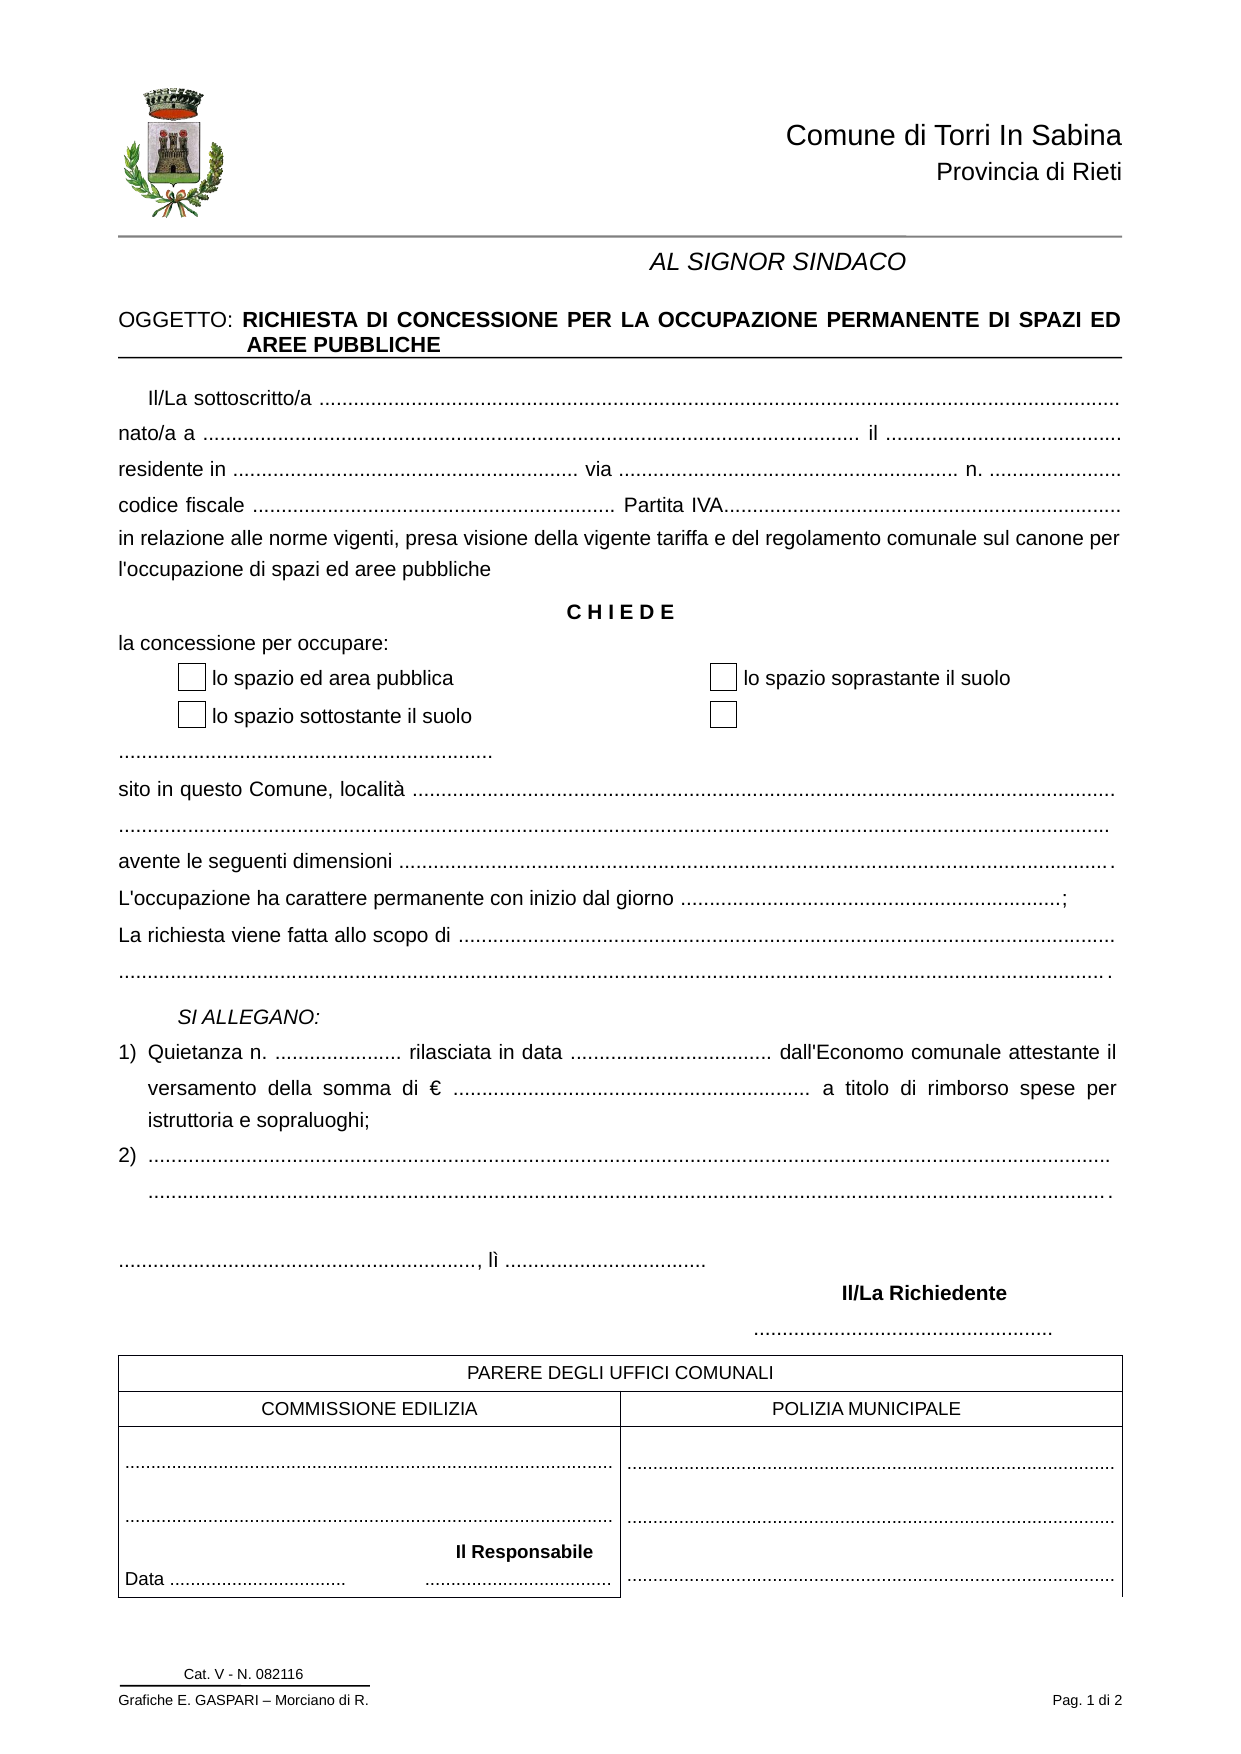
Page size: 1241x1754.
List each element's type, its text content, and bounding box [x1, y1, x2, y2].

text lo spazio ed area pubblica lo spazio soprastante il suolo [118, 662, 1117, 691]
text Provincia di Rieti [224, 157, 1122, 185]
table_cell .............................................................................................. [119, 1427, 620, 1481]
table_cell .............................................................................................. [621, 1427, 1122, 1481]
text lo spazio sottostante il suolo ................................................................. [118, 700, 1117, 764]
table_cell .............................................................................................. [621, 1535, 1122, 1597]
table_cell .............................................................................................. [119, 1481, 620, 1535]
table_cell POLIZIA MUNICIPALE [621, 1392, 1122, 1426]
subtitle C H I E D E [118, 600, 1122, 624]
list Quietanza n. ...................... rilasciata in data ................................... dall'Economo comunale attestante il versamento della somma di € .............................................................. a titolo di rimborso spese per istruttoria e sopraluoghi; [118, 1036, 1117, 1132]
text .................................................... [753, 1312, 1117, 1341]
table_cell COMMISSIONE EDILIZIA [119, 1392, 620, 1426]
text La richiesta viene fatta allo scopo di .................................................................................................................. ............................................................................................................................................................................ [118, 919, 1117, 984]
text .............................................................., lì ................................... [118, 1244, 1117, 1272]
list ....................................................................................................................................................................... ....................................................................................................................................................................... [118, 1139, 1117, 1204]
text Il/La sottoscritto/a ........................................................................................................................................... nato/a a .................................................................................................................. il ......................................... residente in ............................................................ via ........................................................... n. ....................... codice fiscale ............................................................... Partita IVA..................................................................... in relazione alle norme vigenti, presa visione della vigente tariffa e del regolamento comunale sul canone per l'occupazione di spazi ed aree pubbliche [118, 382, 1122, 580]
text OGGETTO: RICHIESTA DI CONCESSIONE PER LA OCCUPAZIONE PERMANENTE DI SPAZI ED AREE PUBBLICHE [118, 307, 1122, 356]
text AL SIGNOR SINDACO [650, 247, 1122, 276]
text SI ALLEGANO: [118, 1005, 1117, 1029]
subtitle Il/La Richiedente [842, 1281, 1117, 1305]
text Comune di Torri In Sabina [224, 118, 1122, 152]
table_header PARERE DEGLI UFFICI COMUNALI [119, 1356, 1122, 1391]
text sito in questo Comune, località .......................................................................................................................... ............................................................................................................................................................................ avente le seguenti dimensioni ............................................................................................................................ [118, 773, 1117, 873]
picture [122, 87, 224, 219]
text la concessione per occupare: [118, 631, 1117, 655]
text L'occupazione ha carattere permanente con inizio dal giorno ..................................................................; [118, 882, 1117, 911]
table_cell .............................................................................................. [621, 1481, 1122, 1535]
table_cell Il Responsabile Data .................................. .................................... [119, 1535, 620, 1597]
